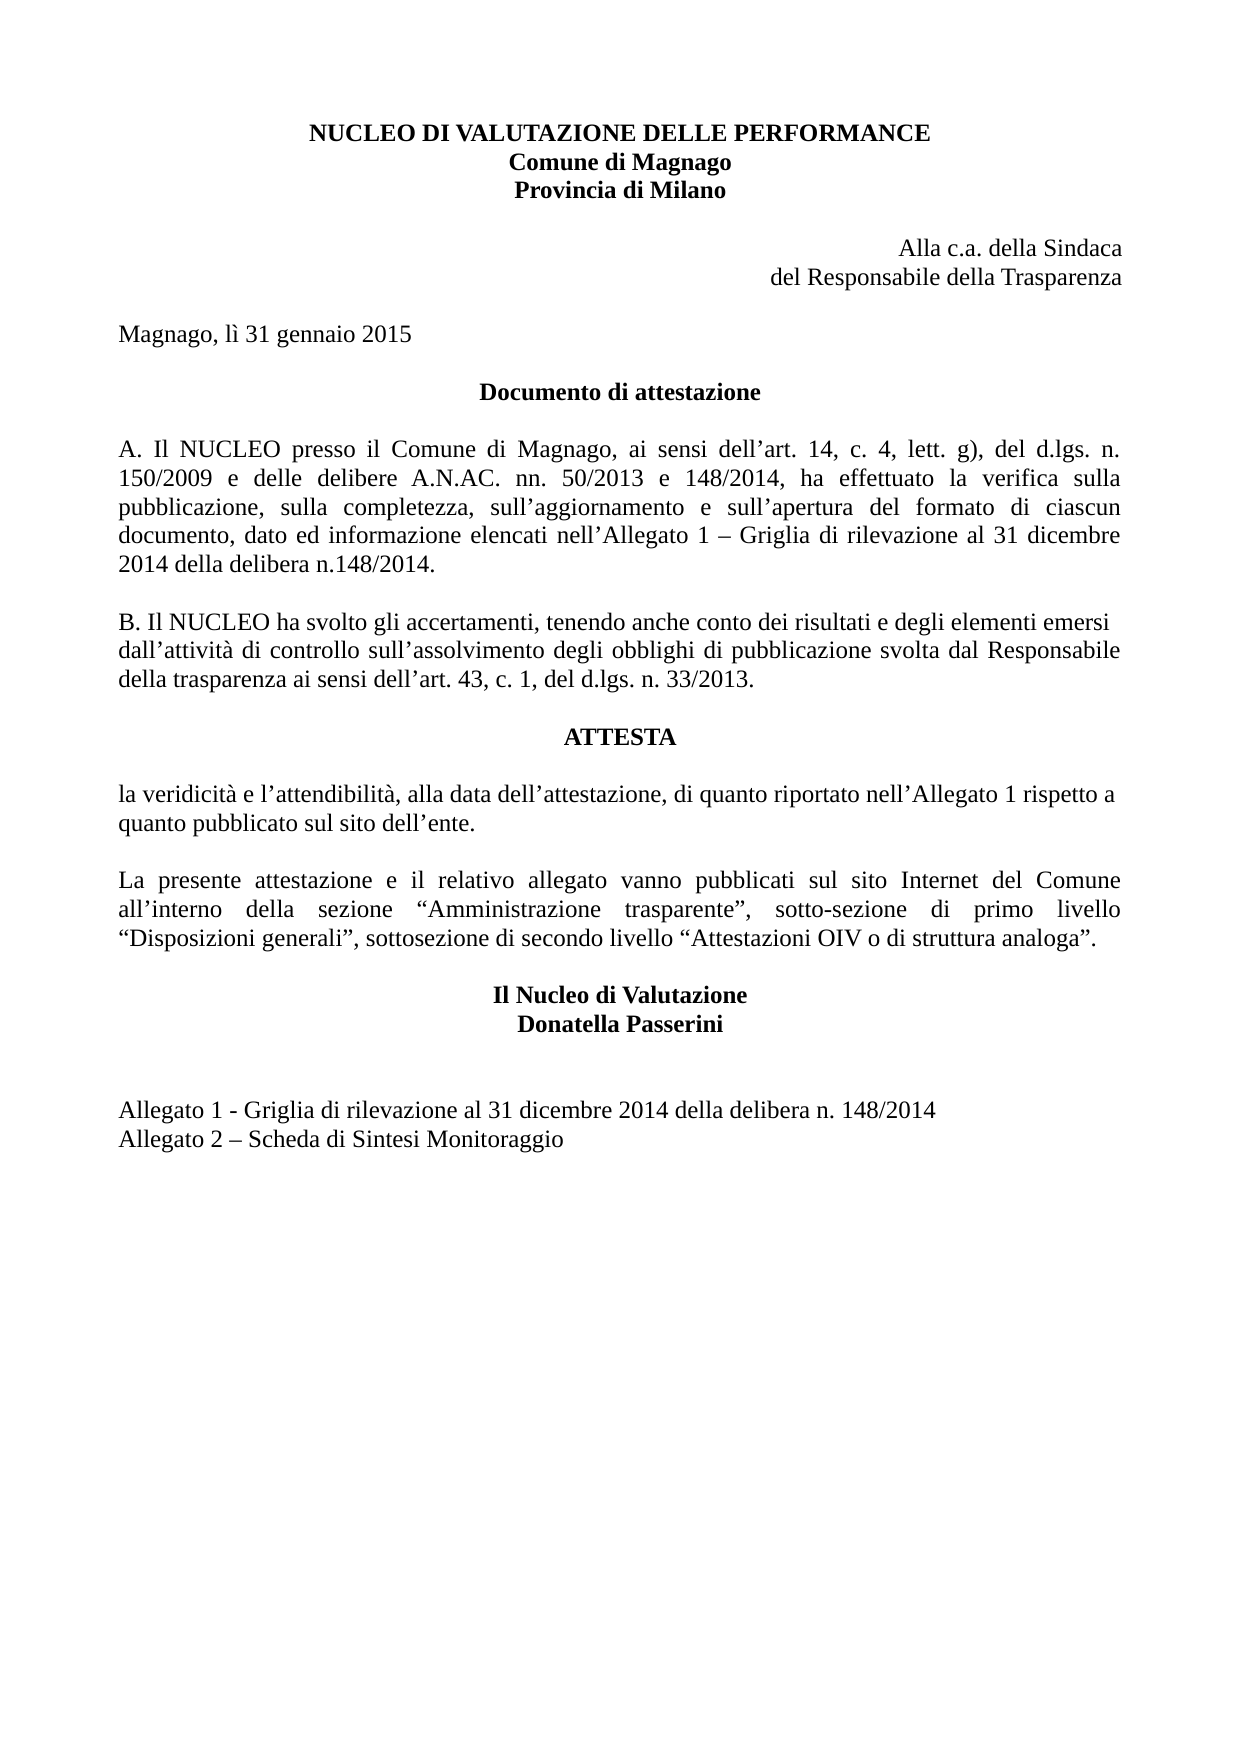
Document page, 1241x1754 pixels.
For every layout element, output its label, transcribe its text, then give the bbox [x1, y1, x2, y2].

text Documento di attestazione [118, 377, 1122, 406]
text la veridicità e l’attendibilità, alla data dell’attestazione, di quanto riportato nell’Allegato 1 rispetto a [118, 779, 1122, 808]
text Provincia di Milano [118, 176, 1122, 204]
text B. Il NUCLEO ha svolto gli accertamenti, tenendo anche conto dei risultati e degli elementi emersi [118, 607, 1122, 636]
text Magnago, lì 31 gennaio 2015 [118, 319, 1122, 348]
text Comune di Magnago [118, 147, 1122, 176]
text Alla c.a. della Sindaca [118, 233, 1122, 262]
text quanto pubblicato sul sito dell’ente. [118, 808, 1122, 837]
text dall’attività di controllo sull’assolvimento degli obblighi di pubblicazione svolta dal Responsabile della trasparenza ai sensi dell’art. 43, c. 1, del d.lgs. n. 33/2013. [118, 636, 1122, 693]
text Il Nucleo di Valutazione Donatella Passerini [118, 981, 1122, 1038]
text Allegato 1 - Griglia di rilevazione al 31 dicembre 2014 della delibera n. 148/2014 [118, 1096, 1122, 1124]
text del Responsabile della Trasparenza [118, 262, 1122, 291]
text La presente attestazione e il relativo allegato vanno pubblicati sul sito Internet del Comune all’interno della sezione “Amministrazione trasparente”, sotto-sezione di primo livello “Disposizioni generali”, sottosezione di secondo livello “Attestazioni OIV o di struttura analoga”. [118, 866, 1122, 952]
text A. Il NUCLEO presso il Comune di Magnago, ai sensi dell’art. 14, c. 4, lett. g), del d.lgs. n. 150/2009 e delle delibere A.N.AC. nn. 50/2013 e 148/2014, ha effettuato la verifica sulla pubblicazione, sulla completezza, sull’aggiornamento e sull’apertura del formato di ciascun documento, dato ed informazione elencati nell’Allegato 1 – Griglia di rilevazione al 31 dicembre 2014 della delibera n.148/2014. [118, 434, 1122, 578]
text ATTESTA [118, 722, 1122, 751]
text NUCLEO DI VALUTAZIONE DELLE PERFORMANCE [118, 118, 1122, 147]
text Allegato 2 – Scheda di Sintesi Monitoraggio [118, 1124, 1122, 1153]
